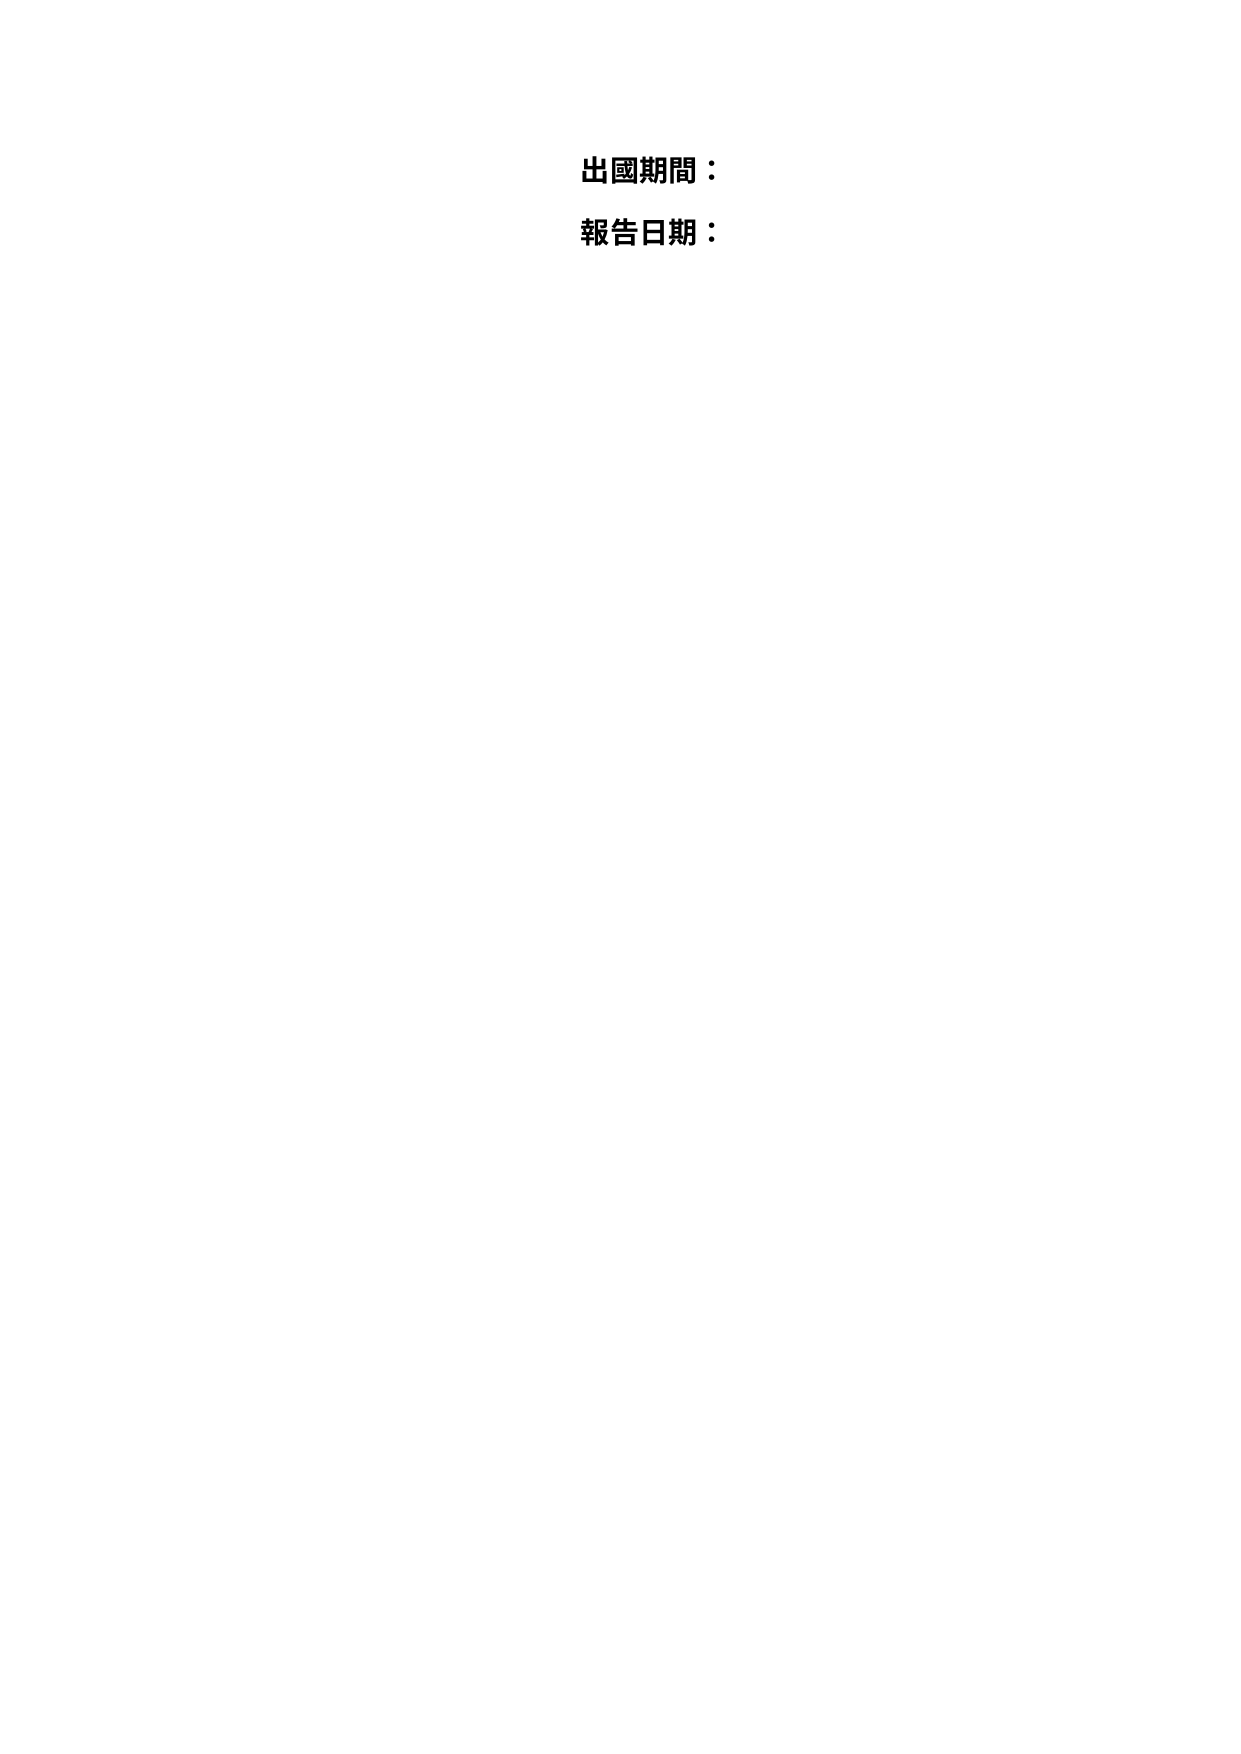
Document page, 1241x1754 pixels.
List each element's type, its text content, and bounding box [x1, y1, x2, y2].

text 出國期間： [187, 127, 1120, 189]
text 報告日期： [187, 189, 1120, 252]
